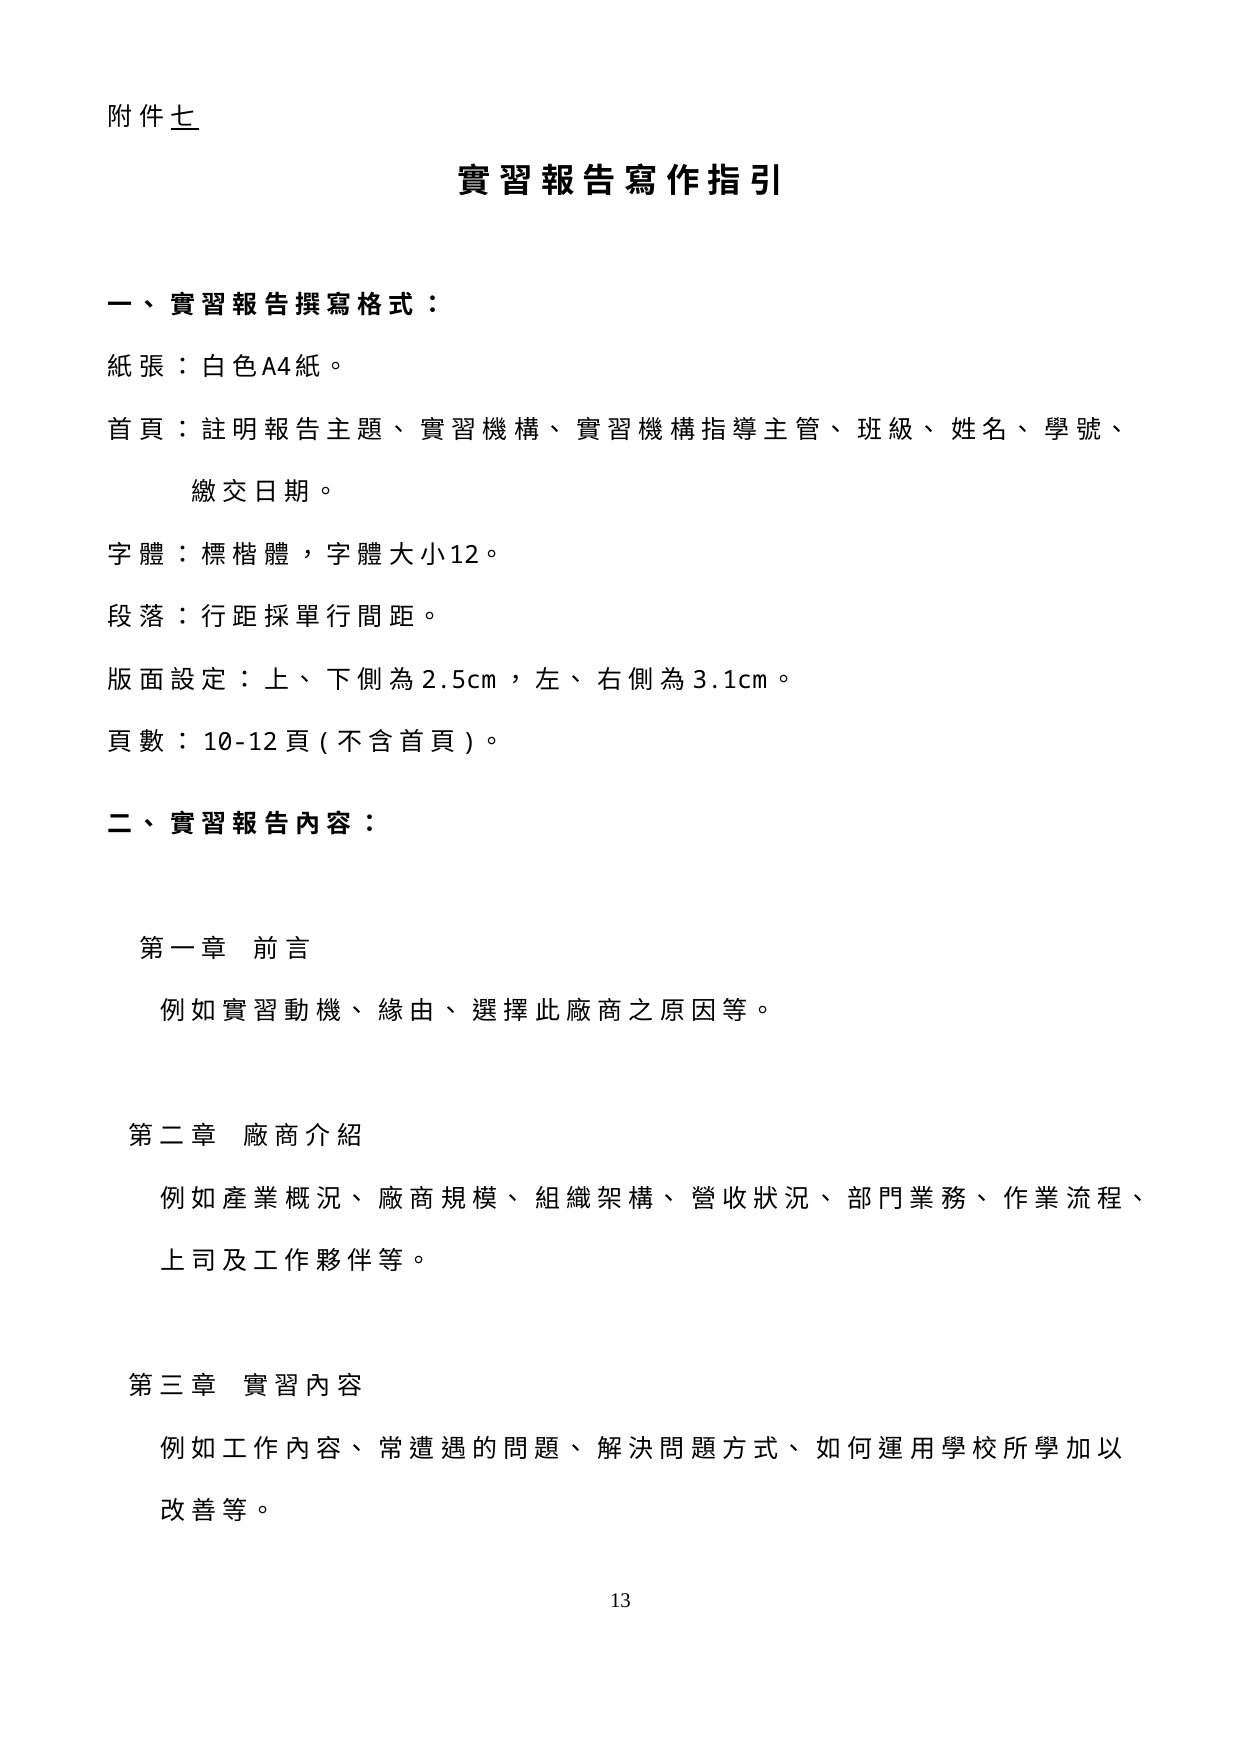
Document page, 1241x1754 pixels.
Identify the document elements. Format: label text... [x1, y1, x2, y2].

text 實習報告寫作指引 [104, 136, 1136, 198]
text 例如實習動機、緣由、選擇此廠商之原因等。 [154, 967, 1136, 1029]
text 紙張：白色A4紙。 [104, 323, 1136, 386]
text 頁數：10-12頁(不含首頁)。 [104, 698, 1136, 761]
text 例如工作內容、常遭遇的問題、解決問題方式、如何運用學校所學加以改善等。 [154, 1404, 1136, 1529]
text 一、實習報告撰寫格式： [104, 261, 1136, 323]
text 第二章 廠商介紹 [104, 1092, 1136, 1154]
text 第一章 前言 [104, 904, 1136, 967]
text 二、實習報告內容： [104, 779, 1136, 842]
text 第三章 實習內容 [104, 1342, 1136, 1404]
text 附件七 [104, 73, 1136, 136]
text 段落：行距採單行間距。 [104, 573, 1136, 636]
text 字體：標楷體，字體大小12。 [104, 511, 1136, 573]
text 版面設定：上、下側為2.5cm，左、右側為3.1cm。 [104, 636, 1136, 698]
text 首頁：註明報告主題、實習機構、實習機構指導主管、班級、姓名、學號、繳交日期。 [104, 386, 1136, 511]
text 例如產業概況、廠商規模、組織架構、營收狀況、部門業務、作業流程、上司及工作夥伴等。 [154, 1154, 1136, 1279]
